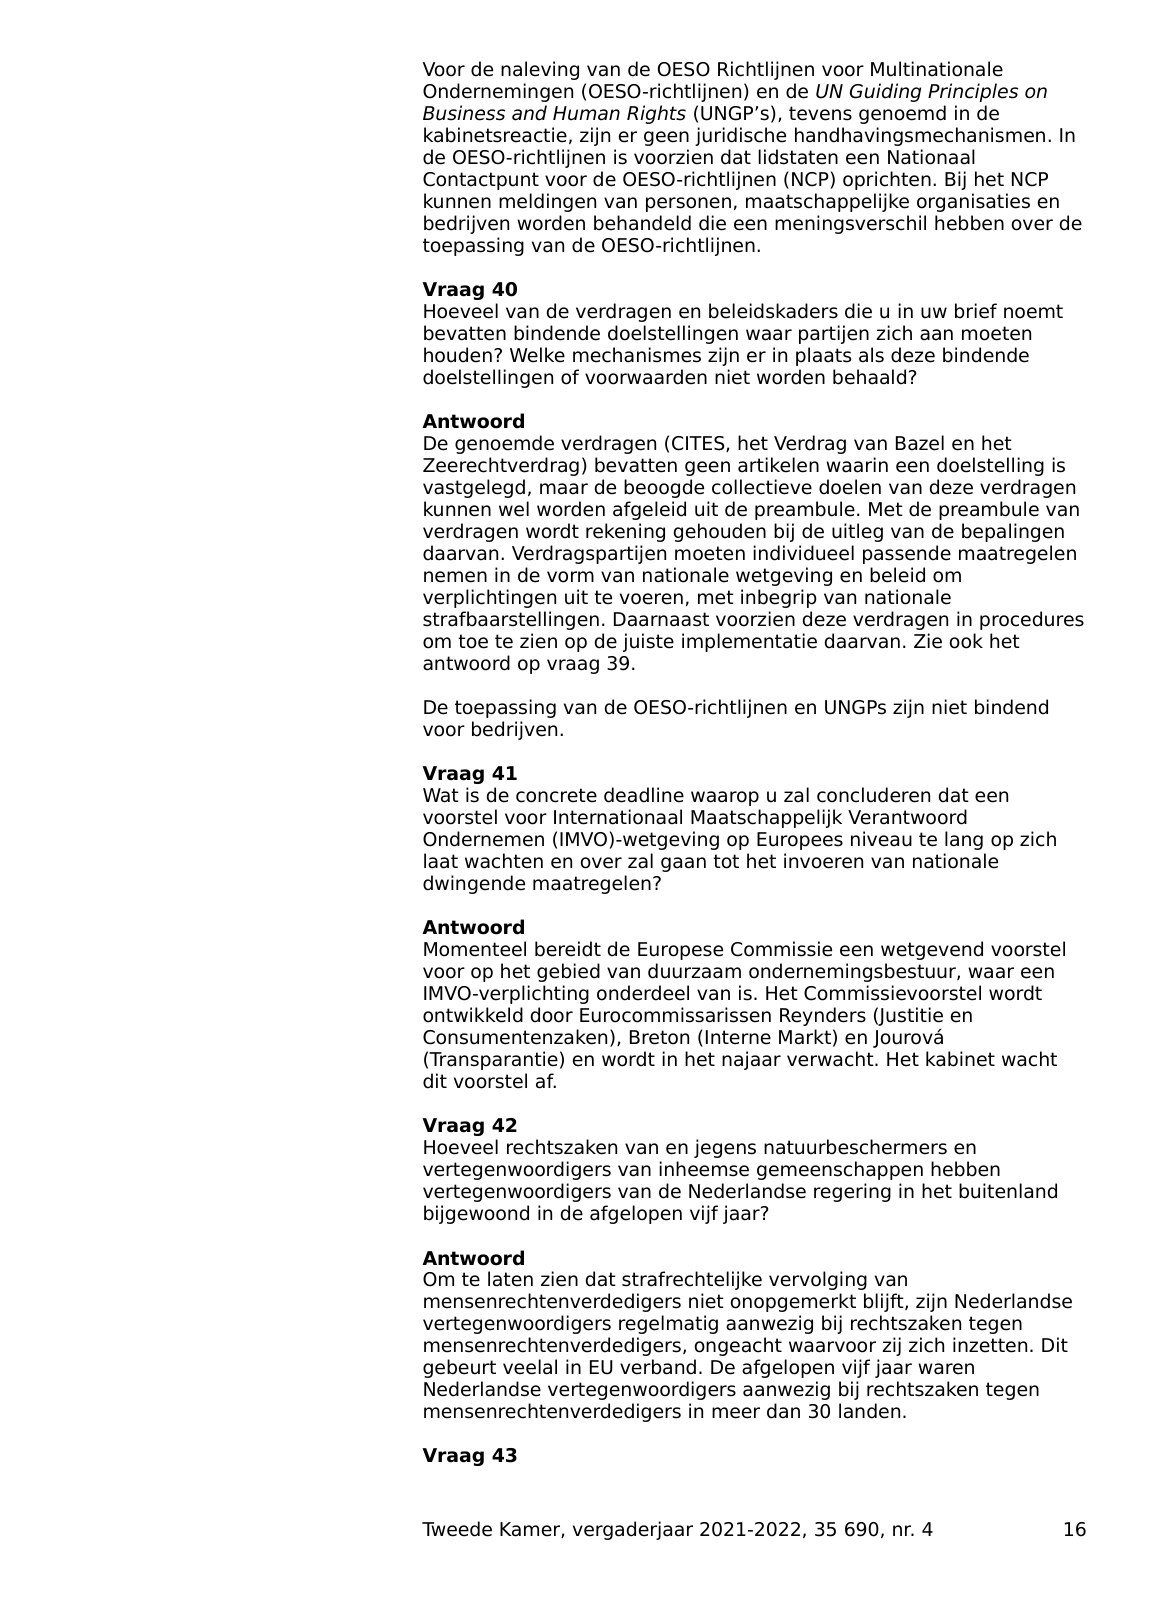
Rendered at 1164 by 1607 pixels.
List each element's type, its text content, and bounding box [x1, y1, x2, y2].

text Antwoord [422, 411, 1087, 433]
text Vraag 41 [422, 763, 1087, 785]
text Hoeveel van de verdragen en beleidskaders die u in uw brief noemt bevatten bindende doelstellingen waar partijen zich aan moeten houden? Welke mechanismes zijn er in plaats als deze bindende doelstellingen of voorwaarden niet worden behaald? [422, 301, 1087, 389]
text Vraag 42 [422, 1115, 1087, 1137]
text De toepassing van de OESO-richtlijnen en UNGPs zijn niet bindend voor bedrijven. [422, 697, 1087, 741]
text Voor de naleving van de OESO Richtlijnen voor Multinationale Ondernemingen (OESO-richtlijnen) en de UN Guiding Principles on Business and Human Rights (UNGP’s), tevens genoemd in de kabinetsreactie, zijn er geen juridische handhavingsmechanismen. In de OESO-richtlijnen is voorzien dat lidstaten een Nationaal Contactpunt voor de OESO-richtlijnen (NCP) oprichten. Bij het NCP kunnen meldingen van personen, maatschappelijke organisaties en bedrijven worden behandeld die een meningsverschil hebben over de toepassing van de OESO-richtlijnen. [422, 59, 1087, 257]
text Om te laten zien dat strafrechtelijke vervolging van mensenrechtenverdedigers niet onopgemerkt blijft, zijn Nederlandse vertegenwoordigers regelmatig aanwezig bij rechtszaken tegen mensenrechtenverdedigers, ongeacht waarvoor zij zich inzetten. Dit gebeurt veelal in EU verband. De afgelopen vijf jaar waren Nederlandse vertegenwoordigers aanwezig bij rechtszaken tegen mensenrechtenverdedigers in meer dan 30 landen. [422, 1269, 1087, 1423]
text De genoemde verdragen (CITES, het Verdrag van Bazel en het Zeerechtverdrag) bevatten geen artikelen waarin een doelstelling is vastgelegd, maar de beoogde collectieve doelen van deze verdragen kunnen wel worden afgeleid uit de preambule. Met de preambule van verdragen wordt rekening gehouden bij de uitleg van de bepalingen daarvan. Verdragspartijen moeten individueel passende maatregelen nemen in de vorm van nationale wetgeving en beleid om verplichtingen uit te voeren, met inbegrip van nationale strafbaarstellingen. Daarnaast voorzien deze verdragen in procedures om toe te zien op de juiste implementatie daarvan. Zie ook het antwoord op vraag 39. [422, 433, 1087, 675]
text Antwoord [422, 1247, 1087, 1269]
text Vraag 43 [422, 1445, 1087, 1467]
text Vraag 40 [422, 279, 1087, 301]
text Hoeveel rechtszaken van en jegens natuurbeschermers en vertegenwoordigers van inheemse gemeenschappen hebben vertegenwoordigers van de Nederlandse regering in het buitenland bijgewoond in de afgelopen vijf jaar? [422, 1137, 1087, 1225]
text Antwoord [422, 917, 1087, 939]
text Wat is de concrete deadline waarop u zal concluderen dat een voorstel voor Internationaal Maatschappelijk Verantwoord Ondernemen (IMVO)-wetgeving op Europees niveau te lang op zich laat wachten en over zal gaan tot het invoeren van nationale dwingende maatregelen? [422, 785, 1087, 895]
text Momenteel bereidt de Europese Commissie een wetgevend voorstel voor op het gebied van duurzaam ondernemingsbestuur, waar een IMVO-verplichting onderdeel van is. Het Commissievoorstel wordt ontwikkeld door Eurocommissarissen Reynders (Justitie en Consumentenzaken), Breton (Interne Markt) en Jourová (Transparantie) en wordt in het najaar verwacht. Het kabinet wacht dit voorstel af. [422, 939, 1087, 1093]
